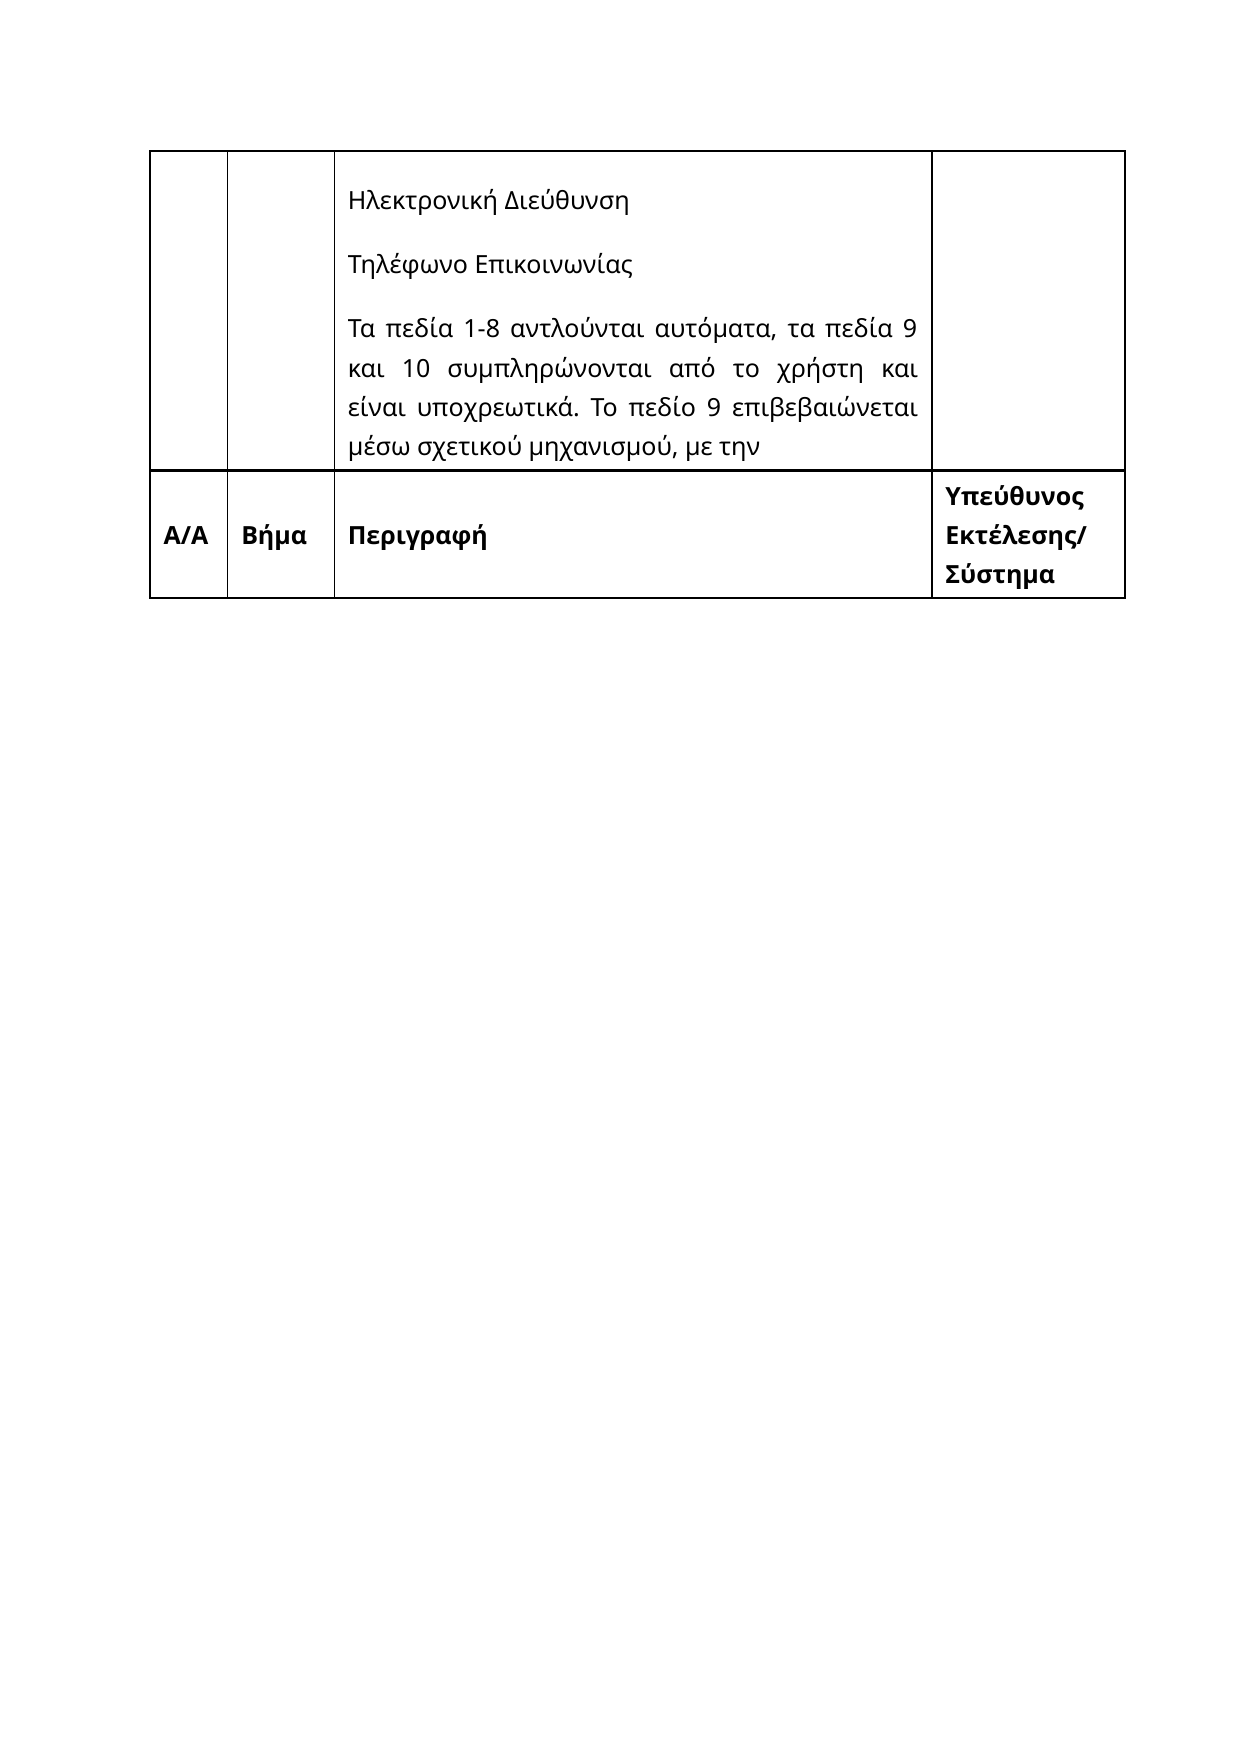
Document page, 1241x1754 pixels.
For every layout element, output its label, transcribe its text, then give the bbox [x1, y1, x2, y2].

table_cell [228, 152, 334, 469]
table_cell Ηλεκτρονική Διεύθυνση Τηλέφωνο Επικοινωνίας Τα πεδία 1-8 αντλούνται αυτόματα, τα πεδία 9 και 10 συμπληρώνονται από το χρήστη και είναι υποχρεωτικά. Το πεδίο 9 επιβεβαιώνεται μέσω σχετικού μηχανισμού, με την [335, 152, 931, 469]
table_header Βήμα [228, 472, 334, 597]
table_header Περιγραφή [335, 472, 931, 597]
table_cell [151, 152, 227, 469]
table_header Α/Α [151, 472, 227, 597]
table_header Υπεύθυνος Εκτέλεσης/ Σύστημα [933, 472, 1124, 597]
table_cell [933, 152, 1124, 469]
